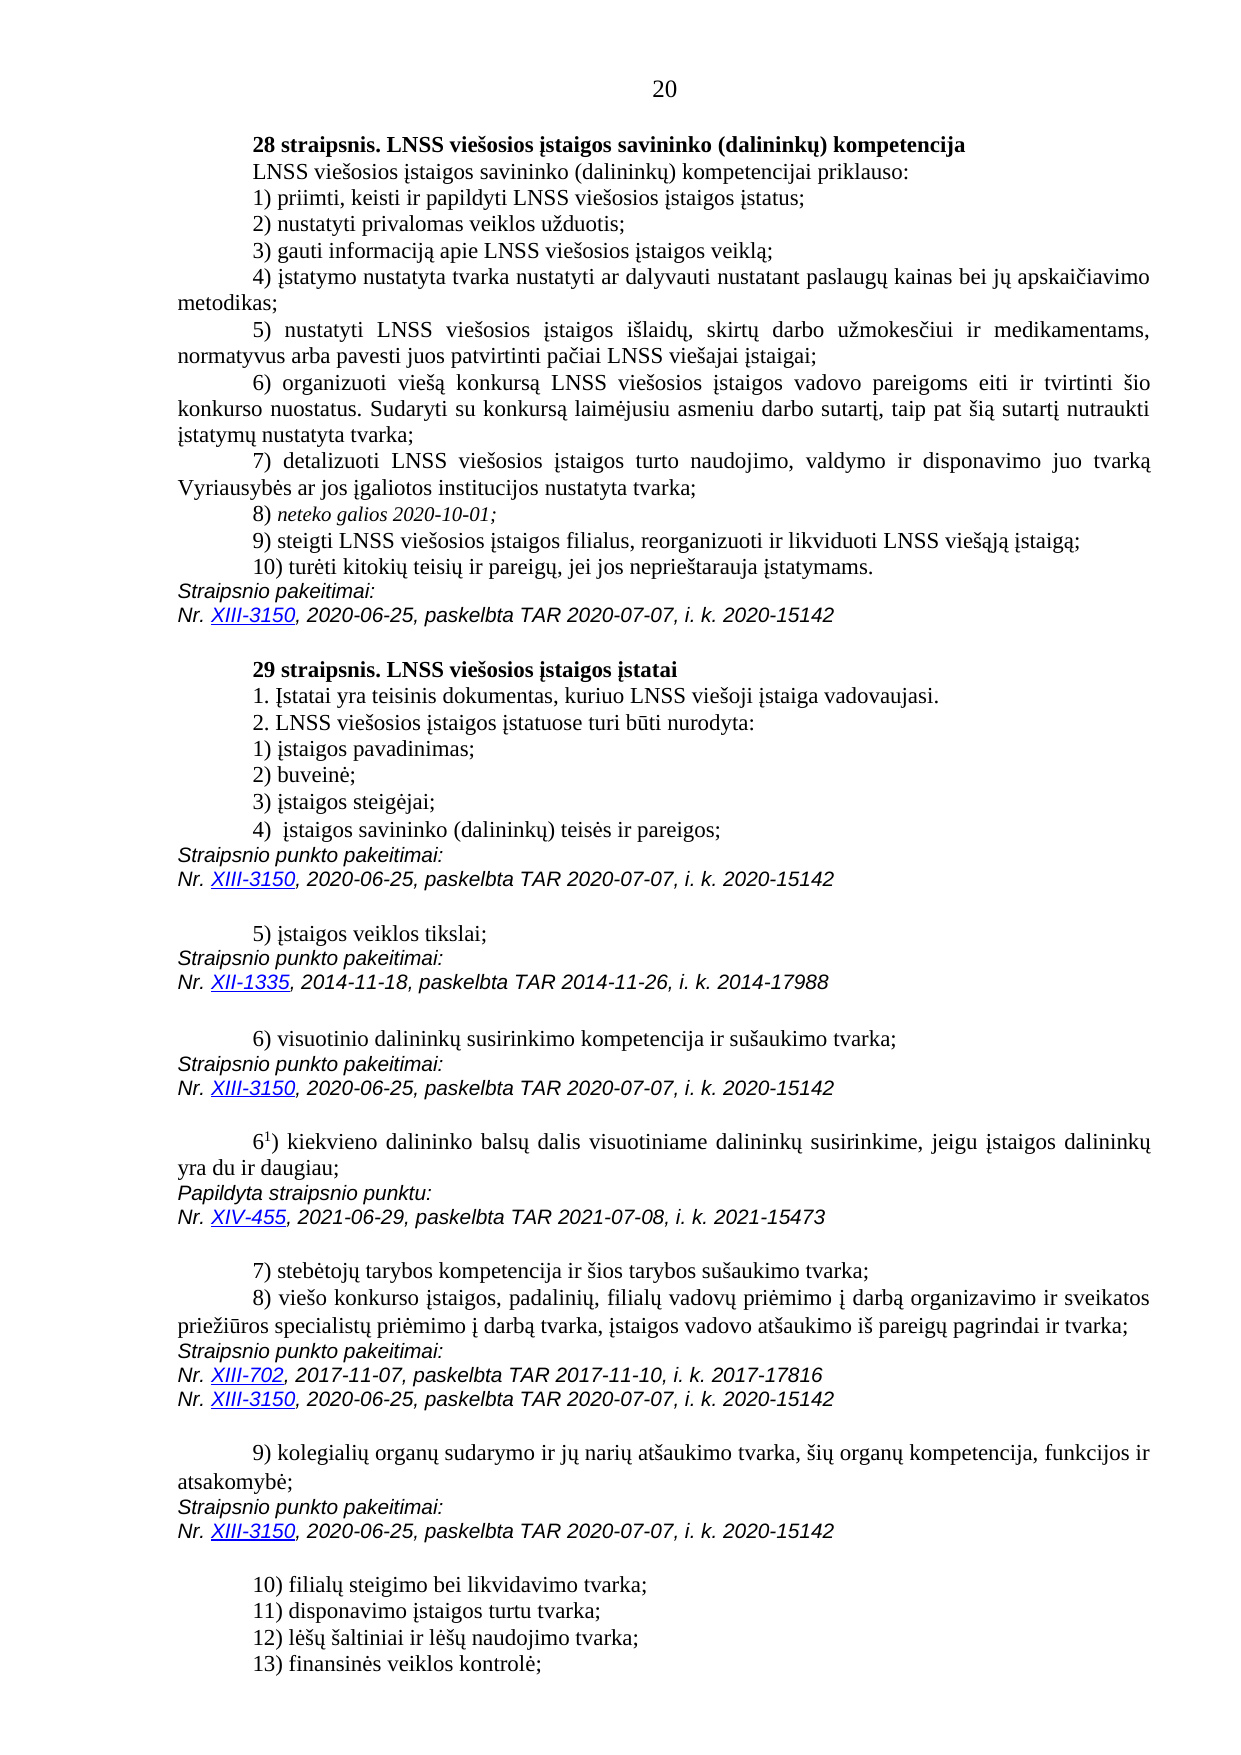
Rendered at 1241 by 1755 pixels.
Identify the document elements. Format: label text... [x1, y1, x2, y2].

text Straipsnio punkto pakeitimai: [177, 1339, 1152, 1363]
text 8) viešo konkurso įstaigos, padalinių, filialų vadovų priėmimo į darbą organizavimo ir sveikatos priežiūros specialistų priėmimo į darbą tvarka, įstaigos vadovo atšaukimo iš pareigų pagrindai ir tvarka; [177, 1284, 1152, 1339]
text 1) įstaigos pavadinimas; [177, 735, 1152, 761]
text 7) stebėtojų tarybos kompetencija ir šios tarybos sušaukimo tvarka; [177, 1257, 1152, 1284]
text Papildyta straipsnio punktu: [177, 1181, 1152, 1205]
text 61) kiekvieno dalininko balsų dalis visuotiniame dalininkų susirinkime, jeigu įstaigos dalininkų yra du ir daugiau; [177, 1128, 1152, 1181]
text 5) nustatyti LNSS viešosios įstaigos išlaidų, skirtų darbo užmokesčiui ir medikamentams, normatyvus arba pavesti juos patvirtinti pačiai LNSS viešajai įstaigai; [177, 316, 1152, 368]
text 1. Įstatai yra teisinis dokumentas, kuriuo LNSS viešoji įstaiga vadovaujasi. [177, 682, 1152, 709]
text Nr. XIII-3150, 2020-06-25, paskelbta TAR 2020-07-07, i. k. 2020-15142 [177, 1075, 1152, 1099]
text 6) organizuoti viešą konkursą LNSS viešosios įstaigos vadovo pareigoms eiti ir tvirtinti šio konkurso nuostatus. Sudaryti su konkursą laimėjusiu asmeniu darbo sutartį, taip pat šią sutartį nutraukti įstatymų nustatyta tvarka; [177, 368, 1152, 448]
text 9) kolegialių organų sudarymo ir jų narių atšaukimo tvarka, šių organų kompetencija, funkcijos ir atsakomybė; [177, 1439, 1152, 1494]
text Straipsnio punkto pakeitimai: [177, 843, 1152, 867]
text Nr. XIII-702, 2017-11-07, paskelbta TAR 2017-11-10, i. k. 2017-17816 [177, 1363, 1152, 1387]
text 1) priimti, keisti ir papildyti LNSS viešosios įstaigos įstatus; [177, 184, 1152, 210]
text Nr. XIII-3150, 2020-06-25, paskelbta TAR 2020-07-07, i. k. 2020-15142 [177, 1387, 1152, 1411]
text 3) gauti informaciją apie LNSS viešosios įstaigos veiklą; [177, 237, 1152, 263]
text Nr. XIII-3150, 2020-06-25, paskelbta TAR 2020-07-07, i. k. 2020-15142 [177, 603, 1152, 627]
text 3) įstaigos steigėjai; [177, 788, 1152, 814]
text Straipsnio punkto pakeitimai: [177, 946, 1152, 970]
text 13) finansinės veiklos kontrolė; [177, 1650, 1152, 1677]
text 8) neteko galios 2020-10-01; [177, 500, 1152, 527]
text Nr. XIII-3150, 2020-06-25, paskelbta TAR 2020-07-07, i. k. 2020-15142 [177, 1518, 1152, 1542]
text 29 straipsnis. LNSS viešosios įstaigos įstatai [177, 656, 1152, 682]
text 12) lėšų šaltiniai ir lėšų naudojimo tvarka; [177, 1624, 1152, 1650]
text 4) įstatymo nustatyta tvarka nustatyti ar dalyvauti nustatant paslaugų kainas bei jų apskaičiavimo metodikas; [177, 263, 1152, 316]
text LNSS viešosios įstaigos savininko (dalininkų) kompetencijai priklauso: [177, 158, 1152, 184]
text Nr. XIV-455, 2021-06-29, paskelbta TAR 2021-07-08, i. k. 2021-15473 [177, 1205, 1152, 1229]
text 6) visuotinio dalininkų susirinkimo kompetencija ir sušaukimo tvarka; [177, 1023, 1152, 1051]
text 28 straipsnis. LNSS viešosios įstaigos savininko (dalininkų) kompetencija [177, 131, 1152, 158]
text 9) steigti LNSS viešosios įstaigos filialus, reorganizuoti ir likviduoti LNSS viešąją įstaigą; [177, 527, 1152, 553]
text 7) detalizuoti LNSS viešosios įstaigos turto naudojimo, valdymo ir disponavimo juo tvarką Vyriausybės ar jos įgaliotos institucijos nustatyta tvarka; [177, 448, 1152, 500]
text 5) įstaigos veiklos tikslai; [177, 919, 1152, 946]
text Straipsnio punkto pakeitimai: [177, 1494, 1152, 1518]
text 2) nustatyti privalomas veiklos užduotis; [177, 210, 1152, 237]
text 2. LNSS viešosios įstaigos įstatuose turi būti nurodyta: [177, 709, 1152, 735]
text Straipsnio punkto pakeitimai: [177, 1051, 1152, 1075]
text 10) turėti kitokių teisių ir pareigų, jei jos neprieštarauja įstatymams. [177, 553, 1152, 579]
text 10) filialų steigimo bei likvidavimo tvarka; [177, 1571, 1152, 1598]
text 11) disponavimo įstaigos turtu tvarka; [177, 1598, 1152, 1624]
text 4) įstaigos savininko (dalininkų) teisės ir pareigos; [177, 814, 1152, 843]
text Nr. XIII-3150, 2020-06-25, paskelbta TAR 2020-07-07, i. k. 2020-15142 [177, 867, 1152, 891]
text Nr. XII-1335, 2014-11-18, paskelbta TAR 2014-11-26, i. k. 2014-17988 [177, 970, 1152, 994]
text 2) buveinė; [177, 761, 1152, 788]
text Straipsnio pakeitimai: [177, 579, 1152, 603]
